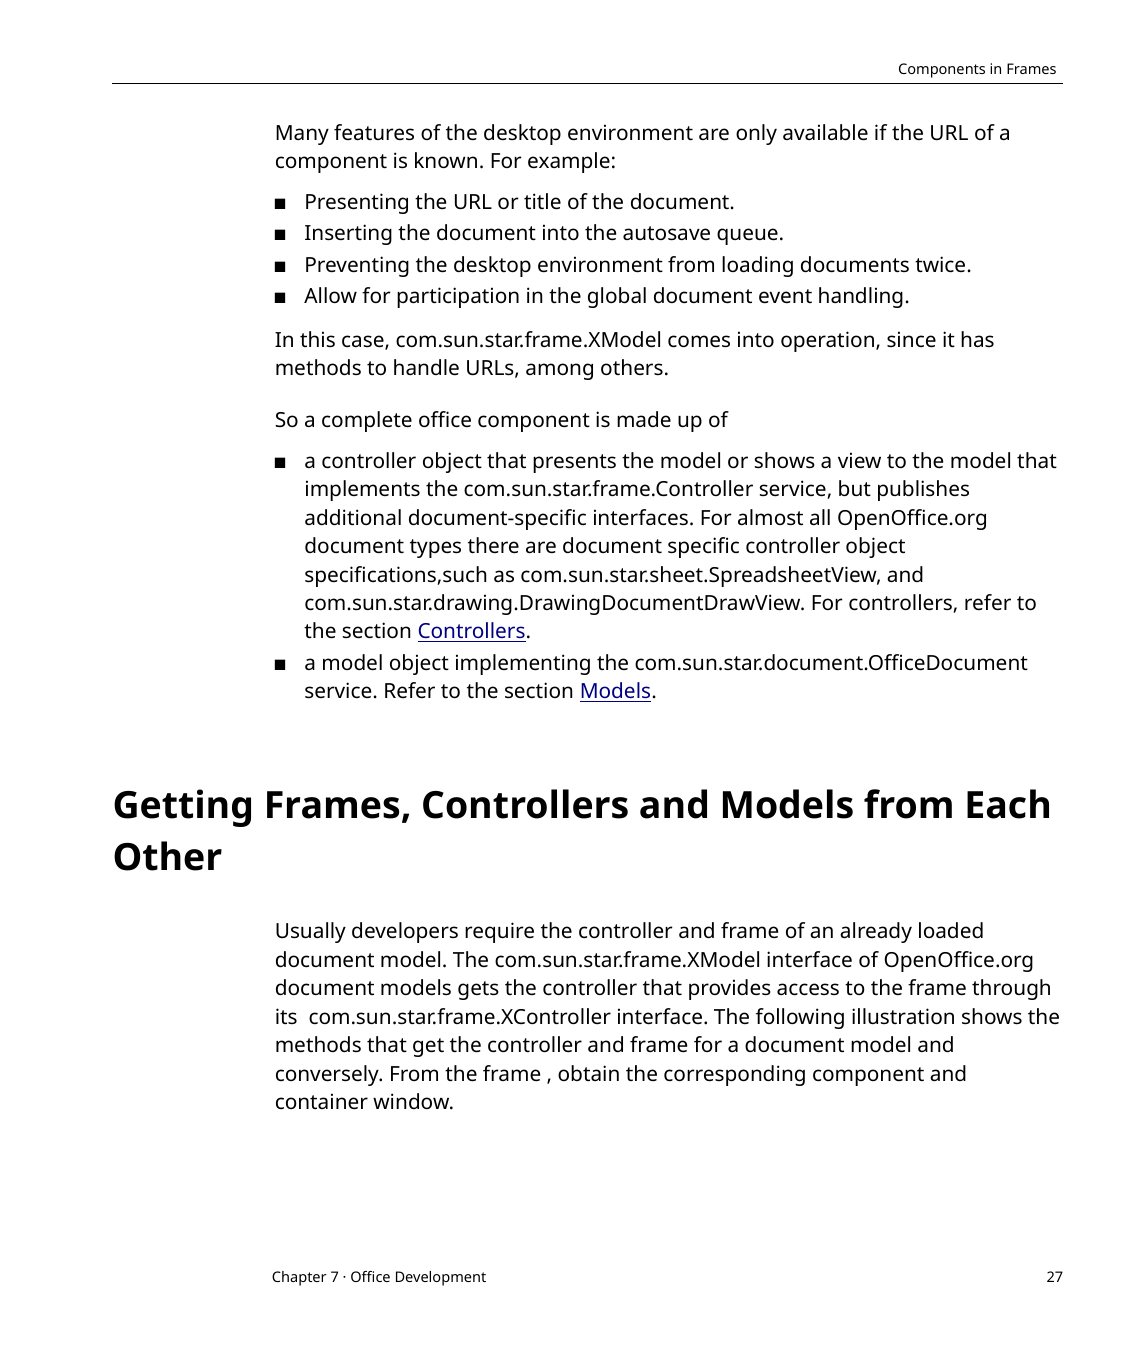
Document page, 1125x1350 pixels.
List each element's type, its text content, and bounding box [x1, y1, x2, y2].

list a model object implementing the com.sun.star.document.OfficeDocument service. Refer to the section Models. [274, 648, 1063, 705]
list Presenting the URL or title of the document. [274, 187, 1063, 215]
subtitle Getting Frames, Controllers and Models from Each Other [112, 779, 1063, 881]
text Usually developers require the controller and frame of an already loaded document model. The com.sun.star.frame.XModel interface of OpenOffice.org document models gets the controller that provides access to the frame through its com.sun.star.frame.XController interface. The following illustration shows the methods that get the controller and frame for a document model and conversely. From the frame , obtain the corresponding component and container window. [274, 917, 1063, 1116]
text Many features of the desktop environment are only available if the URL of a component is known. For example: [274, 118, 1063, 175]
list Inserting the document into the autosave queue. [274, 218, 1063, 247]
list a controller object that presents the model or shows a view to the model that implements the com.sun.star.frame.Controller service, but publishes additional document-specific interfaces. For almost all OpenOffice.org document types there are document specific controller object specifications,such as com.sun.star.sheet.SpreadsheetView, and com.sun.star.drawing.DrawingDocumentDrawView. For controllers, refer to the section Controllers. [274, 446, 1063, 645]
list Preventing the desktop environment from loading documents twice. [274, 250, 1063, 278]
list Allow for participation in the global document event handling. [274, 281, 1063, 310]
text So a complete office component is made up of [274, 406, 1063, 434]
text In this case, com.sun.star.frame.XModel comes into operation, since it has methods to handle URLs, among others. [274, 325, 1063, 382]
